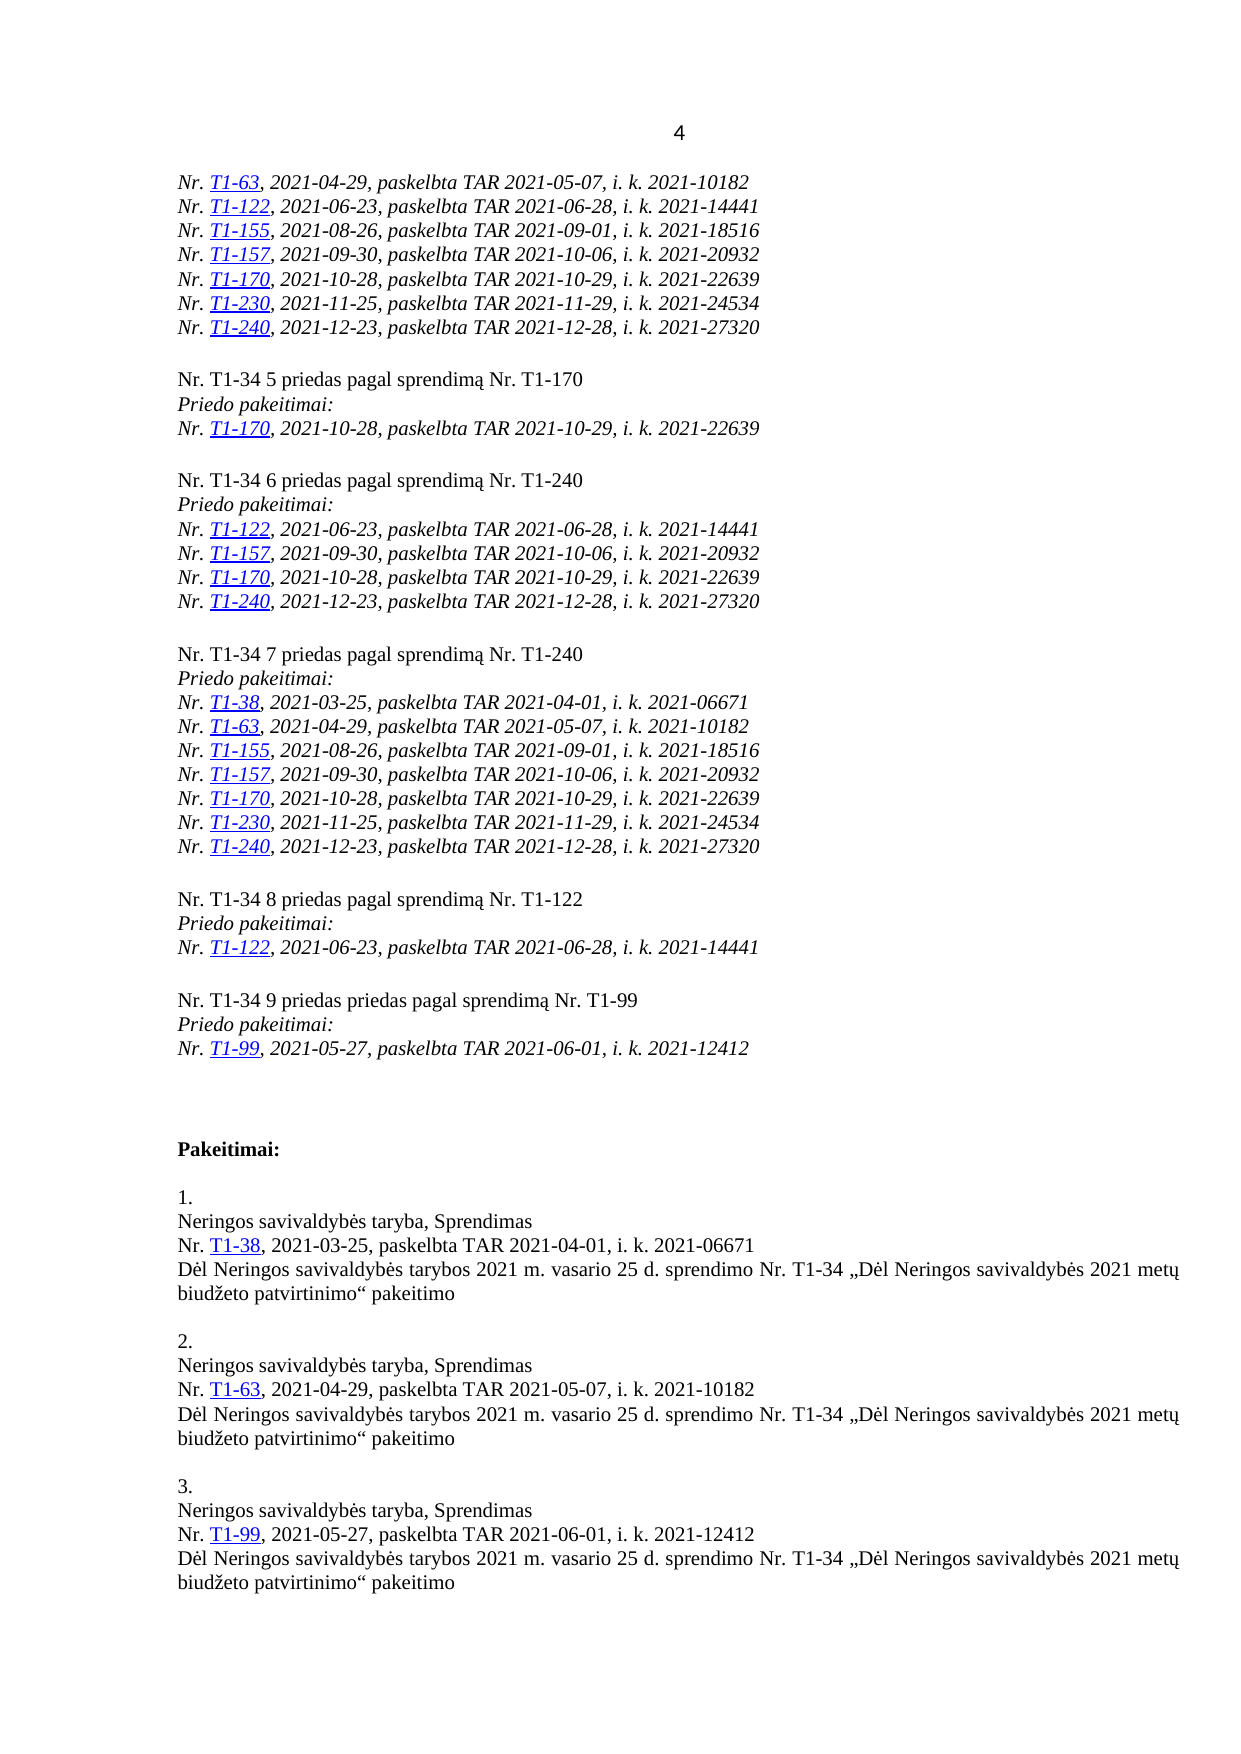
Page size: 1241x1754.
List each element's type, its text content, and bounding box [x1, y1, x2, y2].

text Nr. T1-155, 2021-08-26, paskelbta TAR 2021-09-01, i. k. 2021-18516 [177, 738, 1181, 762]
text Nr. T1-34 7 priedas pagal sprendimą Nr. T1-240 [177, 641, 1181, 666]
text Nr. T1-155, 2021-08-26, paskelbta TAR 2021-09-01, i. k. 2021-18516 [177, 218, 1181, 242]
text Dėl Neringos savivaldybės tarybos 2021 m. vasario 25 d. sprendimo Nr. T1-34 „Dėl Neringos savivaldybės 2021 metų biudžeto patvirtinimo“ pakeitimo [177, 1257, 1181, 1305]
text Nr. T1-157, 2021-09-30, paskelbta TAR 2021-10-06, i. k. 2021-20932 [177, 762, 1181, 786]
text Neringos savivaldybės taryba, Sprendimas [177, 1209, 1181, 1233]
text Nr. T1-240, 2021-12-23, paskelbta TAR 2021-12-28, i. k. 2021-27320 [177, 589, 1181, 613]
text Nr. T1-122, 2021-06-23, paskelbta TAR 2021-06-28, i. k. 2021-14441 [177, 516, 1181, 541]
text Pakeitimai: [177, 1137, 1181, 1161]
text Nr. T1-38, 2021-03-25, paskelbta TAR 2021-04-01, i. k. 2021-06671 [177, 689, 1181, 714]
text Nr. T1-157, 2021-09-30, paskelbta TAR 2021-10-06, i. k. 2021-20932 [177, 242, 1181, 266]
text Priedo pakeitimai: [177, 911, 1181, 935]
text Nr. T1-240, 2021-12-23, paskelbta TAR 2021-12-28, i. k. 2021-27320 [177, 314, 1181, 339]
text Nr. T1-63, 2021-04-29, paskelbta TAR 2021-05-07, i. k. 2021-10182 [177, 1377, 1181, 1401]
text Nr. T1-230, 2021-11-25, paskelbta TAR 2021-11-29, i. k. 2021-24534 [177, 291, 1181, 314]
text 1. [177, 1185, 1181, 1209]
text Nr. T1-99, 2021-05-27, paskelbta TAR 2021-06-01, i. k. 2021-12412 [177, 1036, 1181, 1060]
text Nr. T1-34 5 priedas pagal sprendimą Nr. T1-170 [177, 367, 1181, 391]
text Nr. T1-170, 2021-10-28, paskelbta TAR 2021-10-29, i. k. 2021-22639 [177, 786, 1181, 810]
text Dėl Neringos savivaldybės tarybos 2021 m. vasario 25 d. sprendimo Nr. T1-34 „Dėl Neringos savivaldybės 2021 metų biudžeto patvirtinimo“ pakeitimo [177, 1546, 1181, 1594]
text Nr. T1-122, 2021-06-23, paskelbta TAR 2021-06-28, i. k. 2021-14441 [177, 935, 1181, 959]
text Nr. T1-63, 2021-04-29, paskelbta TAR 2021-05-07, i. k. 2021-10182 [177, 714, 1181, 738]
text Nr. T1-38, 2021-03-25, paskelbta TAR 2021-04-01, i. k. 2021-06671 [177, 1233, 1181, 1257]
text 2. [177, 1329, 1181, 1353]
text Nr. T1-170, 2021-10-28, paskelbta TAR 2021-10-29, i. k. 2021-22639 [177, 564, 1181, 589]
text Neringos savivaldybės taryba, Sprendimas [177, 1353, 1181, 1377]
text Nr. T1-99, 2021-05-27, paskelbta TAR 2021-06-01, i. k. 2021-12412 [177, 1522, 1181, 1546]
text 3. [177, 1474, 1181, 1498]
text Priedo pakeitimai: [177, 391, 1181, 416]
text Nr. T1-34 8 priedas pagal sprendimą Nr. T1-122 [177, 887, 1181, 911]
text Nr. T1-170, 2021-10-28, paskelbta TAR 2021-10-29, i. k. 2021-22639 [177, 266, 1181, 291]
text Priedo pakeitimai: [177, 666, 1181, 689]
text Priedo pakeitimai: [177, 1012, 1181, 1036]
text Nr. T1-170, 2021-10-28, paskelbta TAR 2021-10-29, i. k. 2021-22639 [177, 416, 1181, 439]
text Nr. T1-34 6 priedas pagal sprendimą Nr. T1-240 [177, 468, 1181, 492]
text Dėl Neringos savivaldybės tarybos 2021 m. vasario 25 d. sprendimo Nr. T1-34 „Dėl Neringos savivaldybės 2021 metų biudžeto patvirtinimo“ pakeitimo [177, 1401, 1181, 1449]
text Nr. T1-157, 2021-09-30, paskelbta TAR 2021-10-06, i. k. 2021-20932 [177, 541, 1181, 564]
text Nr. T1-240, 2021-12-23, paskelbta TAR 2021-12-28, i. k. 2021-27320 [177, 834, 1181, 858]
text Nr. T1-34 9 priedas priedas pagal sprendimą Nr. T1-99 [177, 988, 1181, 1012]
text Nr. T1-63, 2021-04-29, paskelbta TAR 2021-05-07, i. k. 2021-10182 [177, 170, 1181, 194]
text Nr. T1-230, 2021-11-25, paskelbta TAR 2021-11-29, i. k. 2021-24534 [177, 810, 1181, 834]
text Neringos savivaldybės taryba, Sprendimas [177, 1498, 1181, 1522]
text Nr. T1-122, 2021-06-23, paskelbta TAR 2021-06-28, i. k. 2021-14441 [177, 194, 1181, 218]
text Priedo pakeitimai: [177, 492, 1181, 516]
